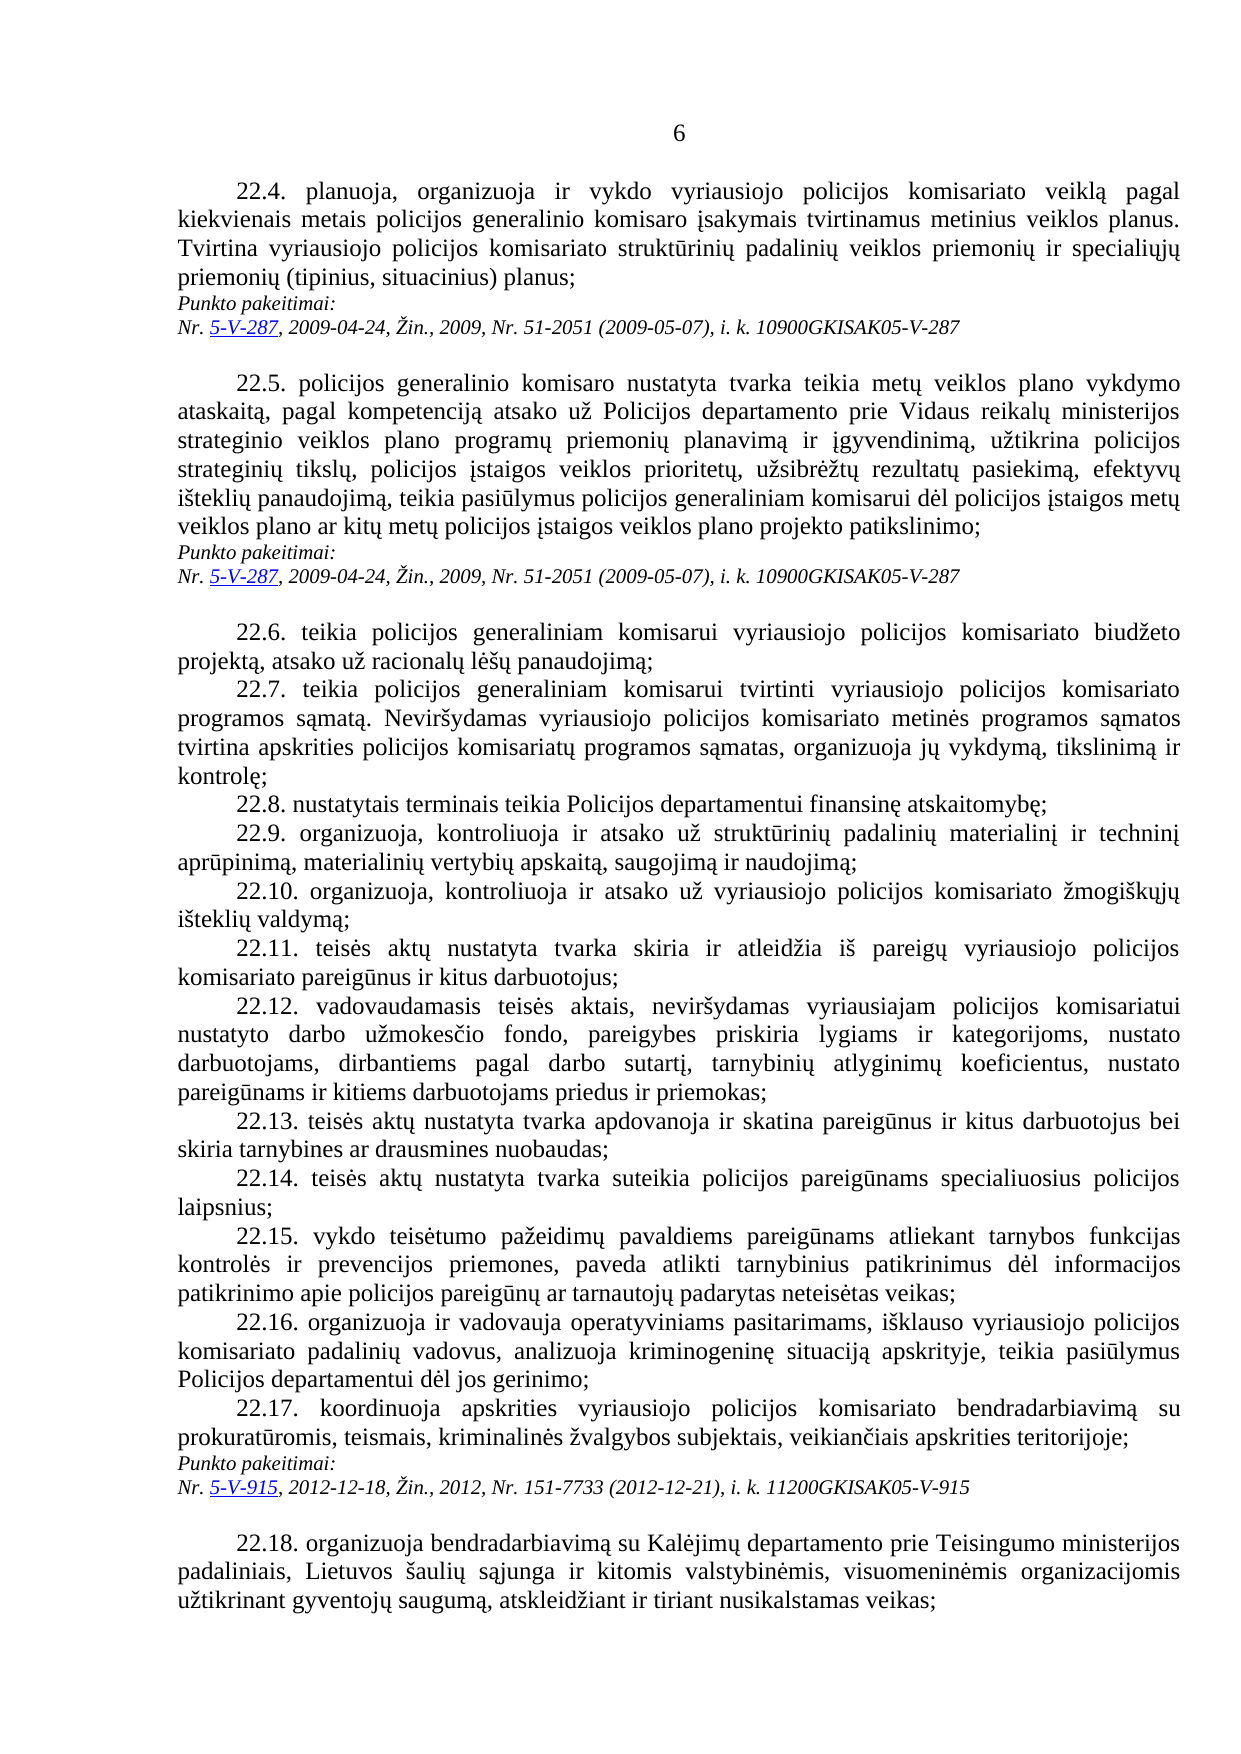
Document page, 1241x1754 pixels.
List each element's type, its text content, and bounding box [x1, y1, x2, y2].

text Nr. 5-V-287, 2009-04-24, Žin., 2009, Nr. 51-2051 (2009-05-07), i. k. 10900GKISAK05-V-287 [177, 315, 1181, 339]
text 22.18. organizuoja bendradarbiavimą su Kalėjimų departamento prie Teisingumo ministerijos padaliniais, Lietuvos šaulių sąjunga ir kitomis valstybinėmis, visuomeninėmis organizacijomis užtikrinant gyventojų saugumą, atskleidžiant ir tiriant nusikalstamas veikas; [177, 1528, 1181, 1614]
text 22.11. teisės aktų nustatyta tvarka skiria ir atleidžia iš pareigų vyriausiojo policijos komisariato pareigūnus ir kitus darbuotojus; [177, 933, 1181, 991]
text 22.5. policijos generalinio komisaro nustatyta tvarka teikia metų veiklos plano vykdymo ataskaitą, pagal kompetenciją atsako už Policijos departamento prie Vidaus reikalų ministerijos strateginio veiklos plano programų priemonių planavimą ir įgyvendinimą, užtikrina policijos strateginių tikslų, policijos įstaigos veiklos prioritetų, užsibrėžtų rezultatų pasiekimą, efektyvų išteklių panaudojimą, teikia pasiūlymus policijos generaliniam komisarui dėl policijos įstaigos metų veiklos plano ar kitų metų policijos įstaigos veiklos plano projekto patikslinimo; [177, 368, 1181, 540]
text 22.12. vadovaudamasis teisės aktais, neviršydamas vyriausiajam policijos komisariatui nustatyto darbo užmokesčio fondo, pareigybes priskiria lygiams ir kategorijoms, nustato darbuotojams, dirbantiems pagal darbo sutartį, tarnybinių atlyginimų koeficientus, nustato pareigūnams ir kitiems darbuotojams priedus ir priemokas; [177, 991, 1181, 1106]
text 22.6. teikia policijos generaliniam komisarui vyriausiojo policijos komisariato biudžeto projektą, atsako už racionalų lėšų panaudojimą; [177, 617, 1181, 674]
text 22.17. koordinuoja apskrities vyriausiojo policijos komisariato bendradarbiavimą su prokuratūromis, teismais, kriminalinės žvalgybos subjektais, veikiančiais apskrities teritorijoje; [177, 1393, 1181, 1451]
text 22.15. vykdo teisėtumo pažeidimų pavaldiems pareigūnams atliekant tarnybos funkcijas kontrolės ir prevencijos priemones, paveda atlikti tarnybinius patikrinimus dėl informacijos patikrinimo apie policijos pareigūnų ar tarnautojų padarytas neteisėtas veikas; [177, 1221, 1181, 1307]
text Punkto pakeitimai: [177, 1451, 1181, 1475]
text 22.13. teisės aktų nustatyta tvarka apdovanoja ir skatina pareigūnus ir kitus darbuotojus bei skiria tarnybines ar drausmines nuobaudas; [177, 1106, 1181, 1163]
text Punkto pakeitimai: [177, 540, 1181, 564]
text 22.16. organizuoja ir vadovauja operatyviniams pasitarimams, išklauso vyriausiojo policijos komisariato padalinių vadovus, analizuoja kriminogeninę situaciją apskrityje, teikia pasiūlymus Policijos departamentui dėl jos gerinimo; [177, 1307, 1181, 1393]
text Punkto pakeitimai: [177, 291, 1181, 315]
text 22.7. teikia policijos generaliniam komisarui tvirtinti vyriausiojo policijos komisariato programos sąmatą. Neviršydamas vyriausiojo policijos komisariato metinės programos sąmatos tvirtina apskrities policijos komisariatų programos sąmatas, organizuoja jų vykdymą, tikslinimą ir kontrolę; [177, 674, 1181, 789]
text Nr. 5-V-287, 2009-04-24, Žin., 2009, Nr. 51-2051 (2009-05-07), i. k. 10900GKISAK05-V-287 [177, 564, 1181, 588]
text Nr. 5-V-915, 2012-12-18, Žin., 2012, Nr. 151-7733 (2012-12-21), i. k. 11200GKISAK05-V-915 [177, 1475, 1181, 1499]
text 22.10. organizuoja, kontroliuoja ir atsako už vyriausiojo policijos komisariato žmogiškųjų išteklių valdymą; [177, 876, 1181, 933]
text 22.8. nustatytais terminais teikia Policijos departamentui finansinę atskaitomybę; [177, 789, 1181, 818]
text 22.9. organizuoja, kontroliuoja ir atsako už struktūrinių padalinių materialinį ir techninį aprūpinimą, materialinių vertybių apskaitą, saugojimą ir naudojimą; [177, 818, 1181, 876]
text 22.14. teisės aktų nustatyta tvarka suteikia policijos pareigūnams specialiuosius policijos laipsnius; [177, 1163, 1181, 1221]
text 22.4. planuoja, organizuoja ir vykdo vyriausiojo policijos komisariato veiklą pagal kiekvienais metais policijos generalinio komisaro įsakymais tvirtinamus metinius veiklos planus. Tvirtina vyriausiojo policijos komisariato struktūrinių padalinių veiklos priemonių ir specialiųjų priemonių (tipinius, situacinius) planus; [177, 176, 1181, 291]
